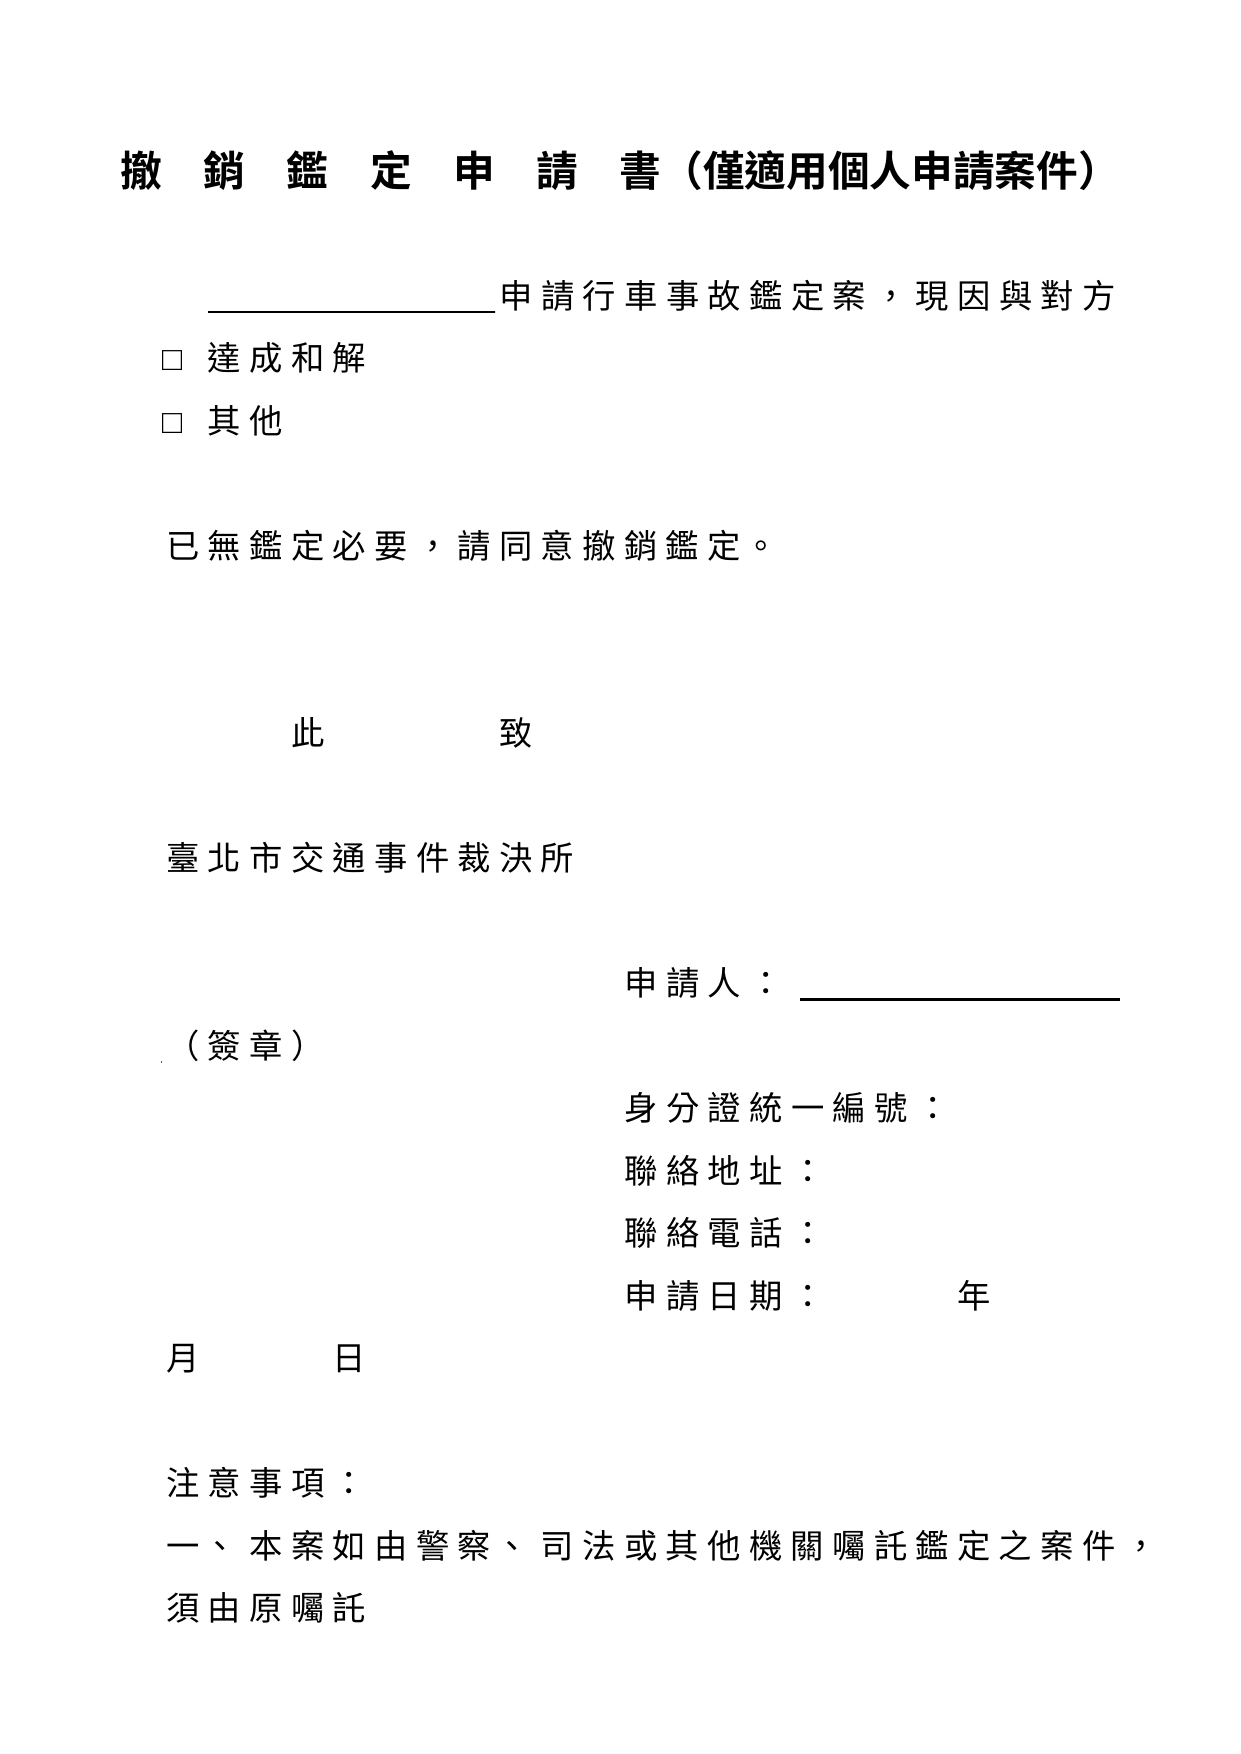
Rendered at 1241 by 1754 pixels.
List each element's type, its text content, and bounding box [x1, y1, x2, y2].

text 申請人： （簽章） [161, 939, 1120, 1064]
text 注意事項： [161, 1439, 1120, 1502]
list 其他 [161, 377, 1120, 439]
text 已無鑑定必要，請同意撤銷鑑定。 [161, 502, 1120, 564]
text 身分證統一編號： [161, 1064, 1120, 1127]
text 申請行車事故鑑定案，現因與對方 [120, 252, 1120, 314]
list 達成和解 [161, 314, 1120, 377]
text 申請日期： 年 月 日 [161, 1252, 1120, 1377]
text 臺北市交通事件裁決所 [161, 814, 1120, 877]
text 聯絡電話： [161, 1189, 1120, 1252]
text 撤 銷 鑑 定 申 請 書（僅適用個人申請案件） [120, 127, 1120, 189]
text 此 致 [161, 689, 1120, 752]
text 聯絡地址： [161, 1127, 1120, 1189]
text 一、本案如由警察、司法或其他機關囑託鑑定之案件，須由原囑託 [161, 1502, 1120, 1627]
